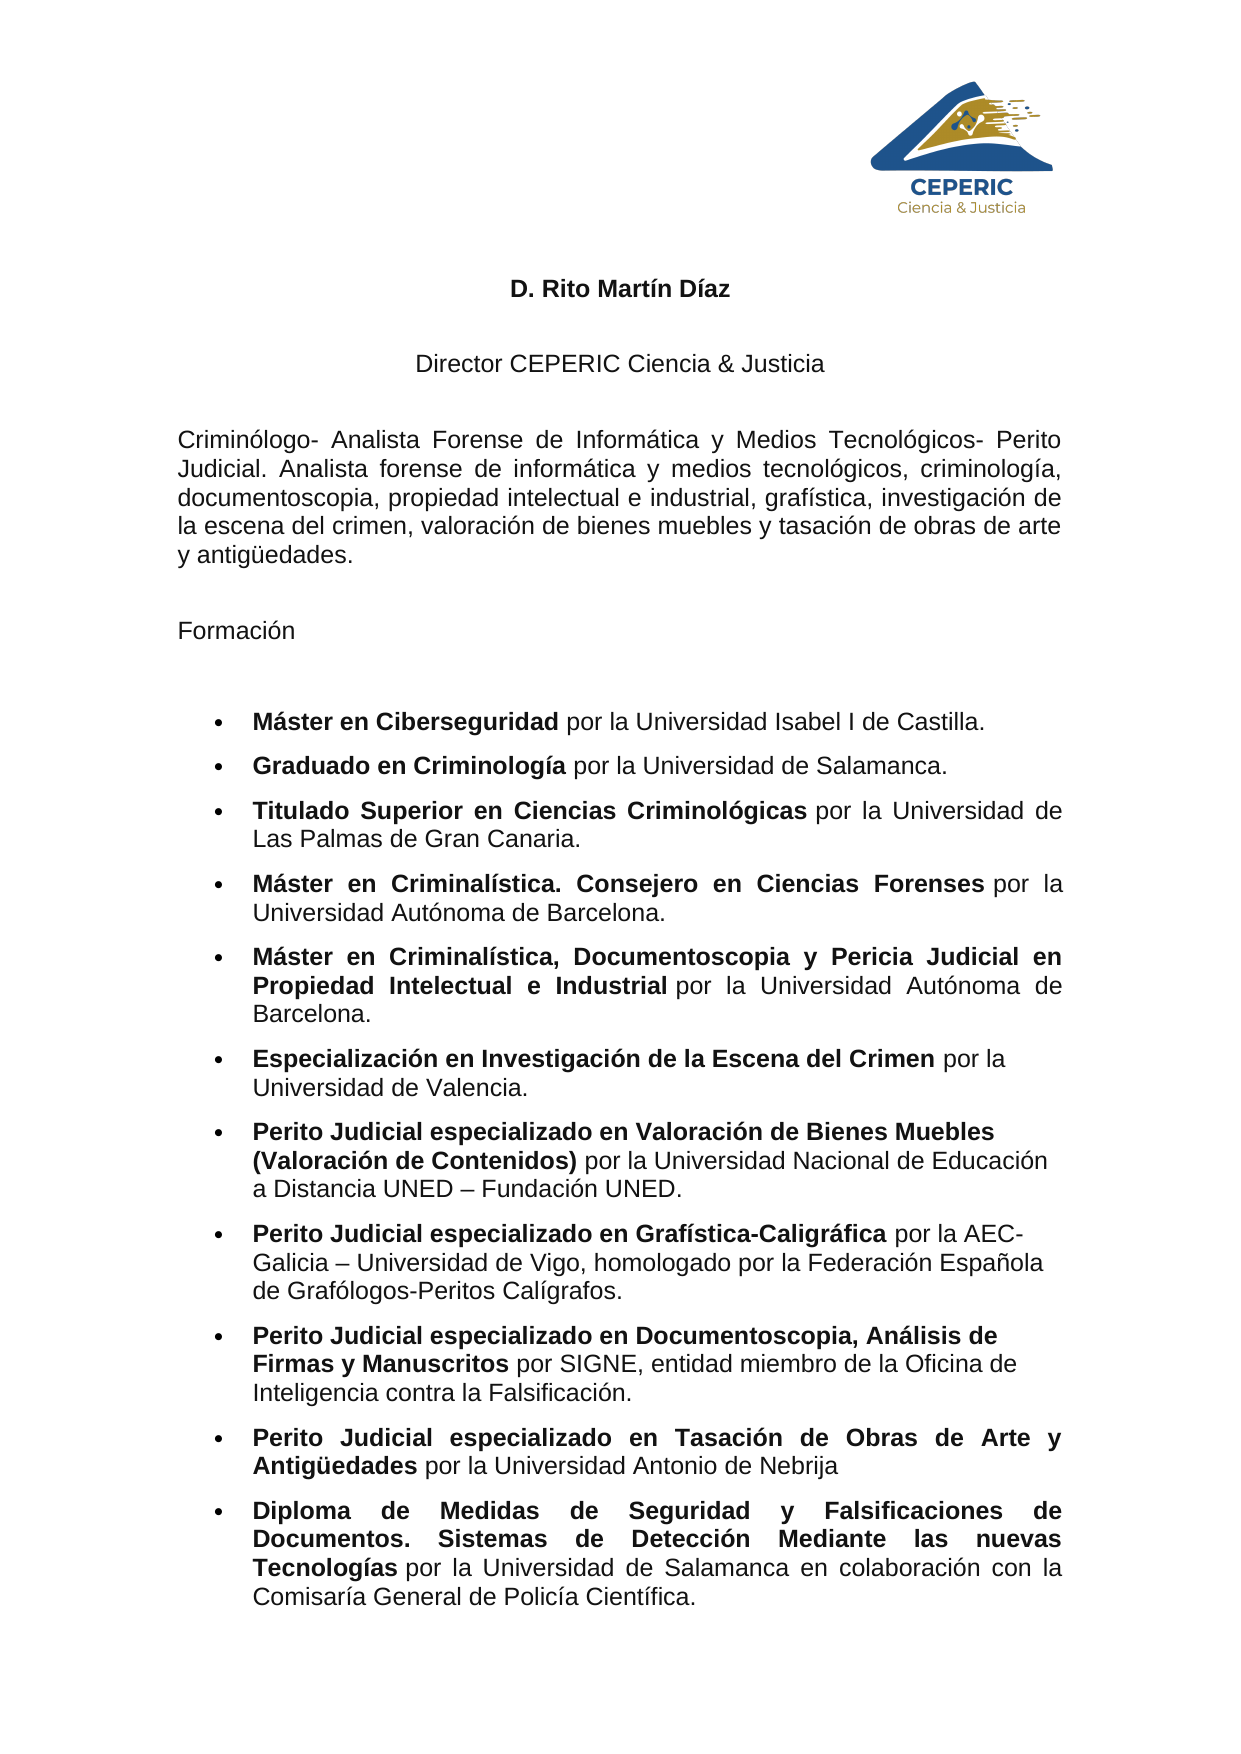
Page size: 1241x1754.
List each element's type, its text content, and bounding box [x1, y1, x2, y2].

list Diploma de Medidas de Seguridad y Falsificaciones de Documentos. Sistemas de Detección Mediante las nuevas Tecnologías por la Universidad de Salamanca en colaboración con la Comisaría General de Policía Científica. [215, 1496, 1063, 1611]
subtitle D. Rito Martín Díaz [177, 274, 1063, 303]
list Titulado Superior en Ciencias Criminológicas por la Universidad de Las Palmas de Gran Canaria. [215, 796, 1063, 853]
list Máster en Criminalística. Consejero en Ciencias Forenses por la Universidad Autónoma de Barcelona. [215, 869, 1063, 926]
text Formación [177, 616, 1063, 644]
list Graduado en Criminología por la Universidad de Salamanca. [215, 751, 1063, 780]
list Máster en Criminalística, Documentoscopia y Pericia Judicial en Propiedad Intelectual e Industrial por la Universidad Autónoma de Barcelona. [215, 942, 1063, 1028]
list Perito Judicial especializado en Grafística-Caligráfica por la AEC-Galicia – Universidad de Vigo, homologado por la Federación Española de Grafólogos-Peritos Calígrafos. [215, 1219, 1063, 1305]
text Director CEPERIC Ciencia & Justicia [177, 349, 1063, 378]
list Perito Judicial especializado en Documentoscopia, Análisis de Firmas y Manuscritos por SIGNE, entidad miembro de la Oficina de Inteligencia contra la Falsificación. [215, 1321, 1063, 1407]
list Perito Judicial especializado en Valoración de Bienes Muebles (Valoración de Contenidos) por la Universidad Nacional de Educación a Distancia UNED – Fundación UNED. [215, 1117, 1063, 1203]
text Criminólogo- Analista Forense de Informática y Medios Tecnológicos- Perito Judicial. Analista forense de informática y medios tecnológicos, criminología, documentoscopia, propiedad intelectual e industrial, grafística, investigación de la escena del crimen, valoración de bienes muebles y tasación de obras de arte y antigüedades. [177, 425, 1063, 569]
list Máster en Ciberseguridad por la Universidad Isabel I de Castilla. [215, 707, 1063, 736]
list Especialización en Investigación de la Escena del Crimen por la Universidad de Valencia. [215, 1044, 1063, 1101]
list Perito Judicial especializado en Tasación de Obras de Arte y Antigüedades por la Universidad Antonio de Nebrija [215, 1423, 1063, 1480]
